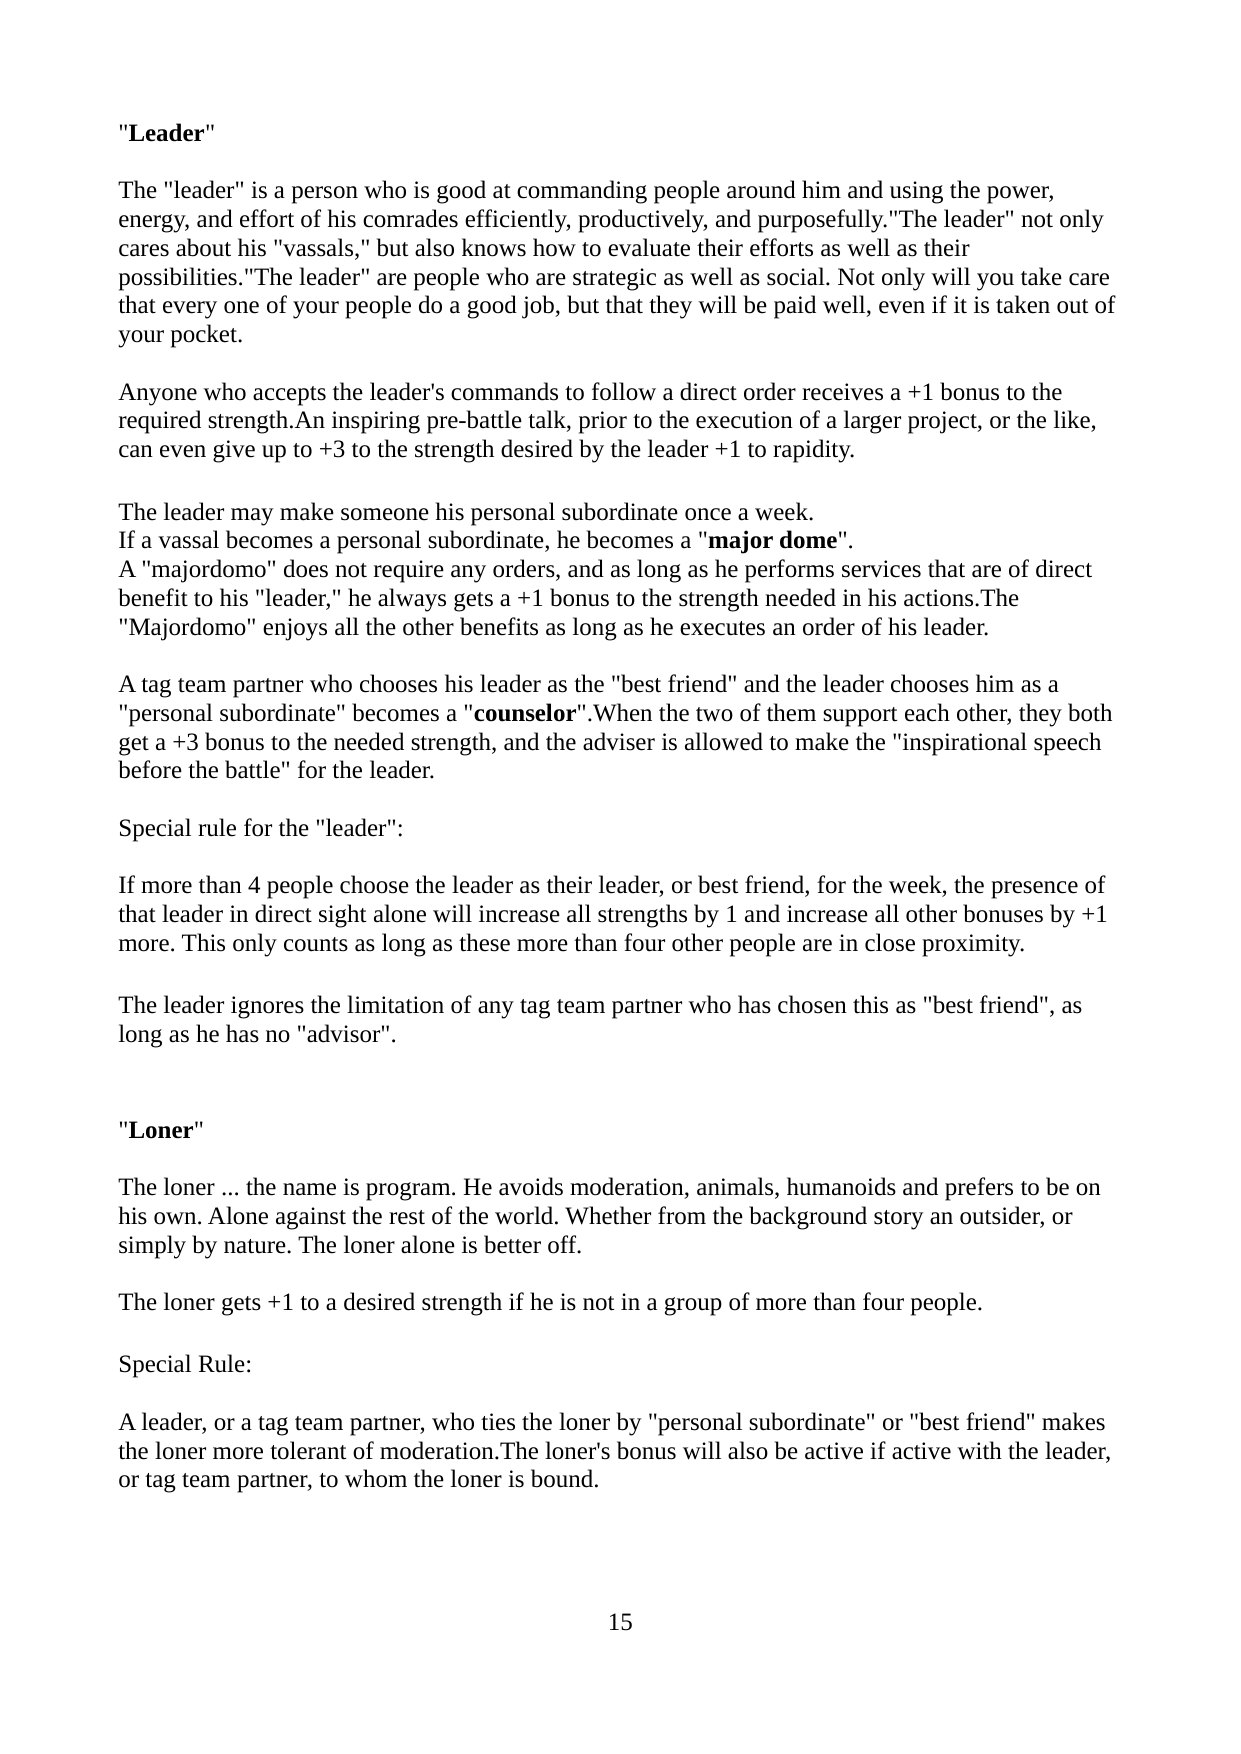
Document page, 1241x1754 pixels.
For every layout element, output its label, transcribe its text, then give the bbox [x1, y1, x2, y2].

text Anyone who accepts the leader's commands to follow a direct order receives a +1 bonus to the required strength.An inspiring pre-battle talk, prior to the execution of a larger project, or the like, can even give up to +3 to the strength desired by the leader +1 to rapidity. The leader may make someone his personal subordinate once a week. [118, 377, 1122, 525]
text The "leader" is a person who is good at commanding people around him and using the power, energy, and effort of his comrades efficiently, productively, and purposefully."The leader" not only cares about his "vassals," but also knows how to evaluate their efforts as well as their possibilities."The leader" are people who are strategic as well as social. Not only will you take care that every one of your people do a good job, but that they will be paid well, even if it is taken out of your pocket. [118, 176, 1122, 348]
text "Leader" [118, 118, 1122, 147]
text If more than 4 people choose the leader as their leader, or best friend, for the week, the presence of that leader in direct sight alone will increase all strengths by 1 and increase all other bonuses by +1 more. This only counts as long as these more than four other people are in close proximity. The leader ignores the limitation of any tag team partner who has chosen this as "best friend", as long as he has no "advisor". [118, 870, 1122, 1048]
text A tag team partner who chooses his leader as the "best friend" and the leader chooses him as a "personal subordinate" becomes a "counselor".When the two of them support each other, they both get a +3 bonus to the needed strength, and the adviser is allowed to make the "inspirational speech before the battle" for the leader. [118, 669, 1122, 784]
text Special rule for the "leader": [118, 813, 1122, 842]
text The loner ... the name is program. He avoids moderation, animals, humanoids and prefers to be on his own. Alone against the rest of the world. Whether from the background story an outsider, or simply by nature. The loner alone is better off. [118, 1172, 1122, 1258]
text If a vassal becomes a personal subordinate, he becomes a "major dome". A "majordomo" does not require any orders, and as long as he performs services that are of direct benefit to his "leader," he always gets a +1 bonus to the strength needed in his actions.The "Majordomo" enjoys all the other benefits as long as he executes an order of his leader. [118, 525, 1122, 640]
text The loner gets +1 to a desired strength if he is not in a group of more than four people. [118, 1287, 1122, 1349]
text "Loner" [118, 1115, 1122, 1143]
text A leader, or a tag team partner, who ties the loner by "personal subordinate" or "best friend" makes the loner more tolerant of moderation.The loner's bonus will also be active if active with the leader, or tag team partner, to whom the loner is bound. [118, 1407, 1122, 1493]
text Special Rule: [118, 1349, 1122, 1378]
